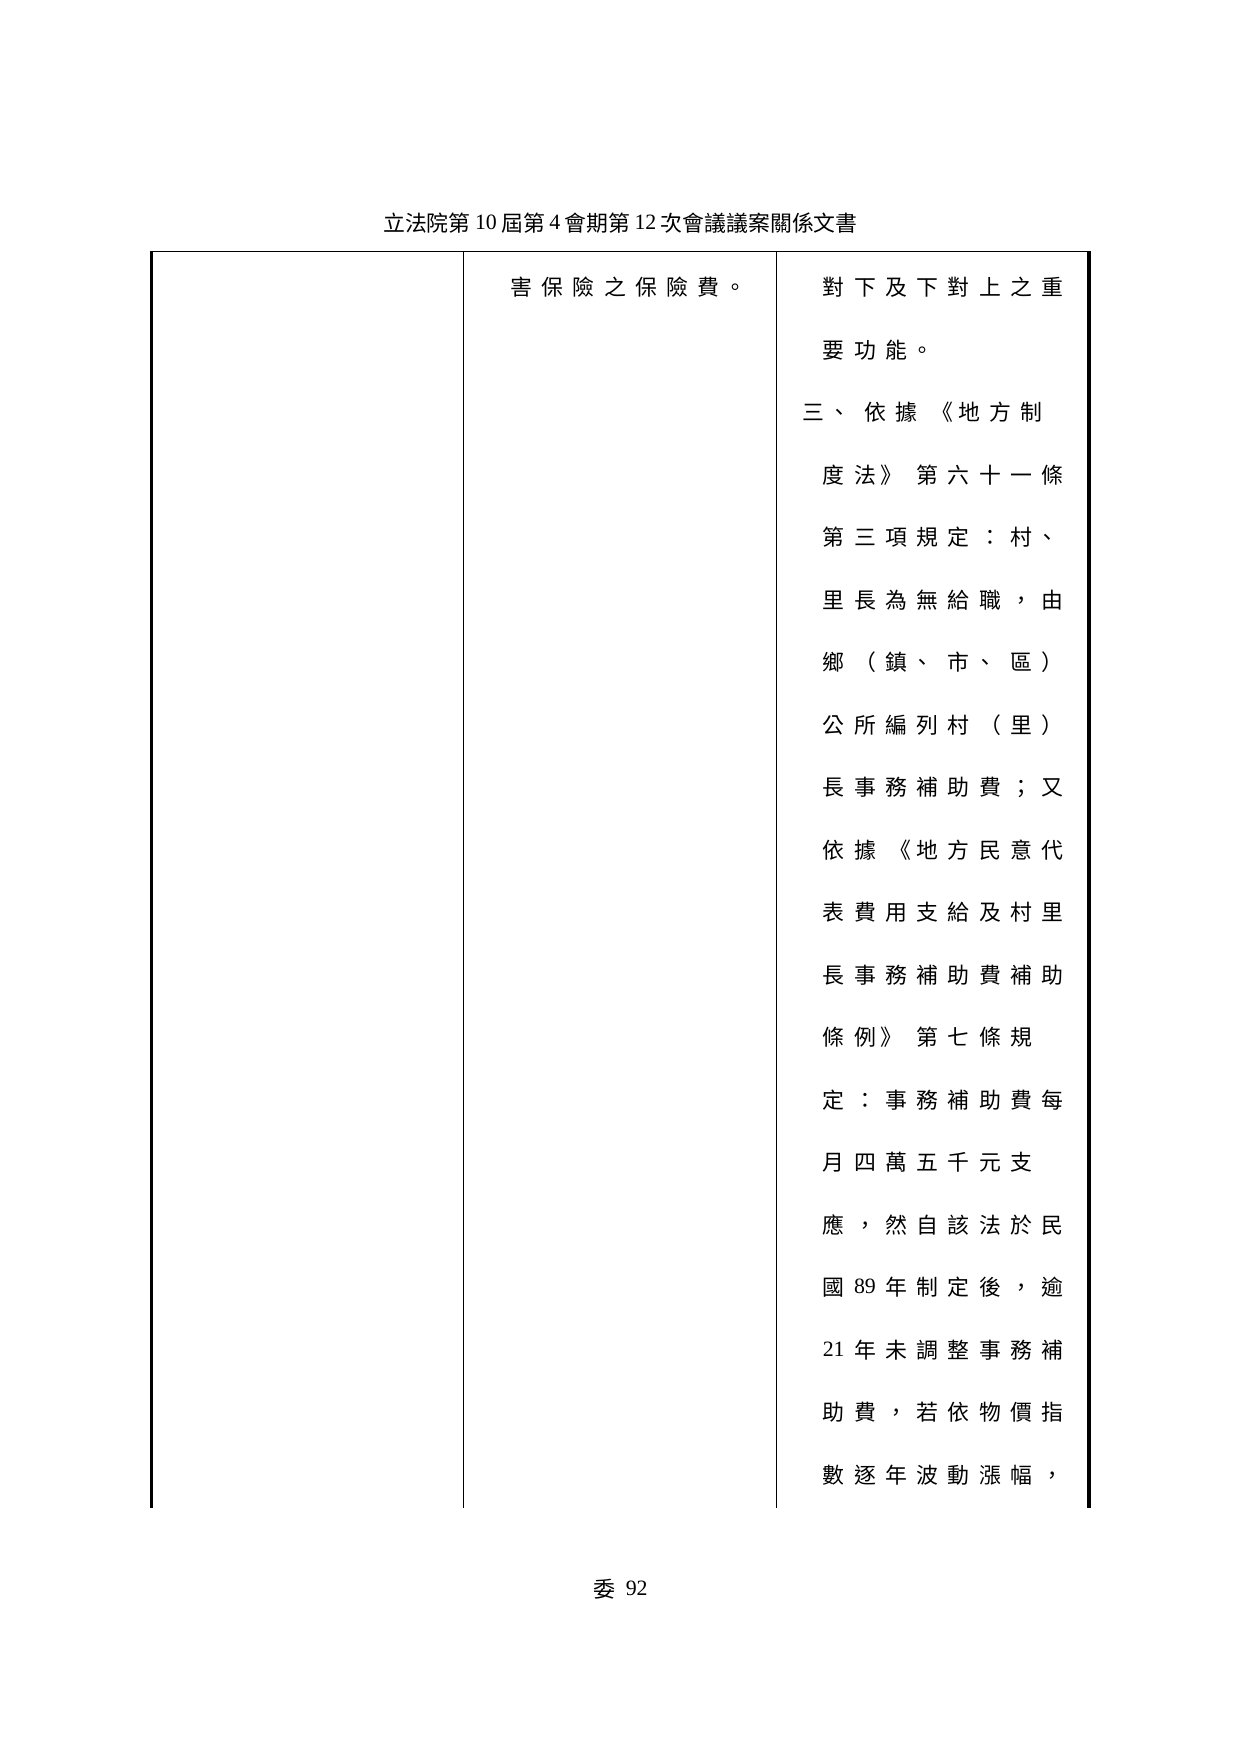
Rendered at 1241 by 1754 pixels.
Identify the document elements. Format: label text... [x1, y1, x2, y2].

table_cell 對下及下對上之重要功能。 三、依據《地方制度法》第六十一條第三項規定：村、里長為無給職，由鄉（鎮、市、區）公所編列村（里）長事務補助費；又依據《地方民意代表費用支給及村里長事務補助費補助條例》第七條規定：事務補助費每月四萬五千元支應，然自該法於民國89年制定後，逾21年未調整事務補助費，若依物價指數逐年波動漲幅， [777, 252, 1087, 1508]
table_cell 害保險之保險費。 [464, 252, 776, 1508]
table_cell [153, 252, 463, 1508]
